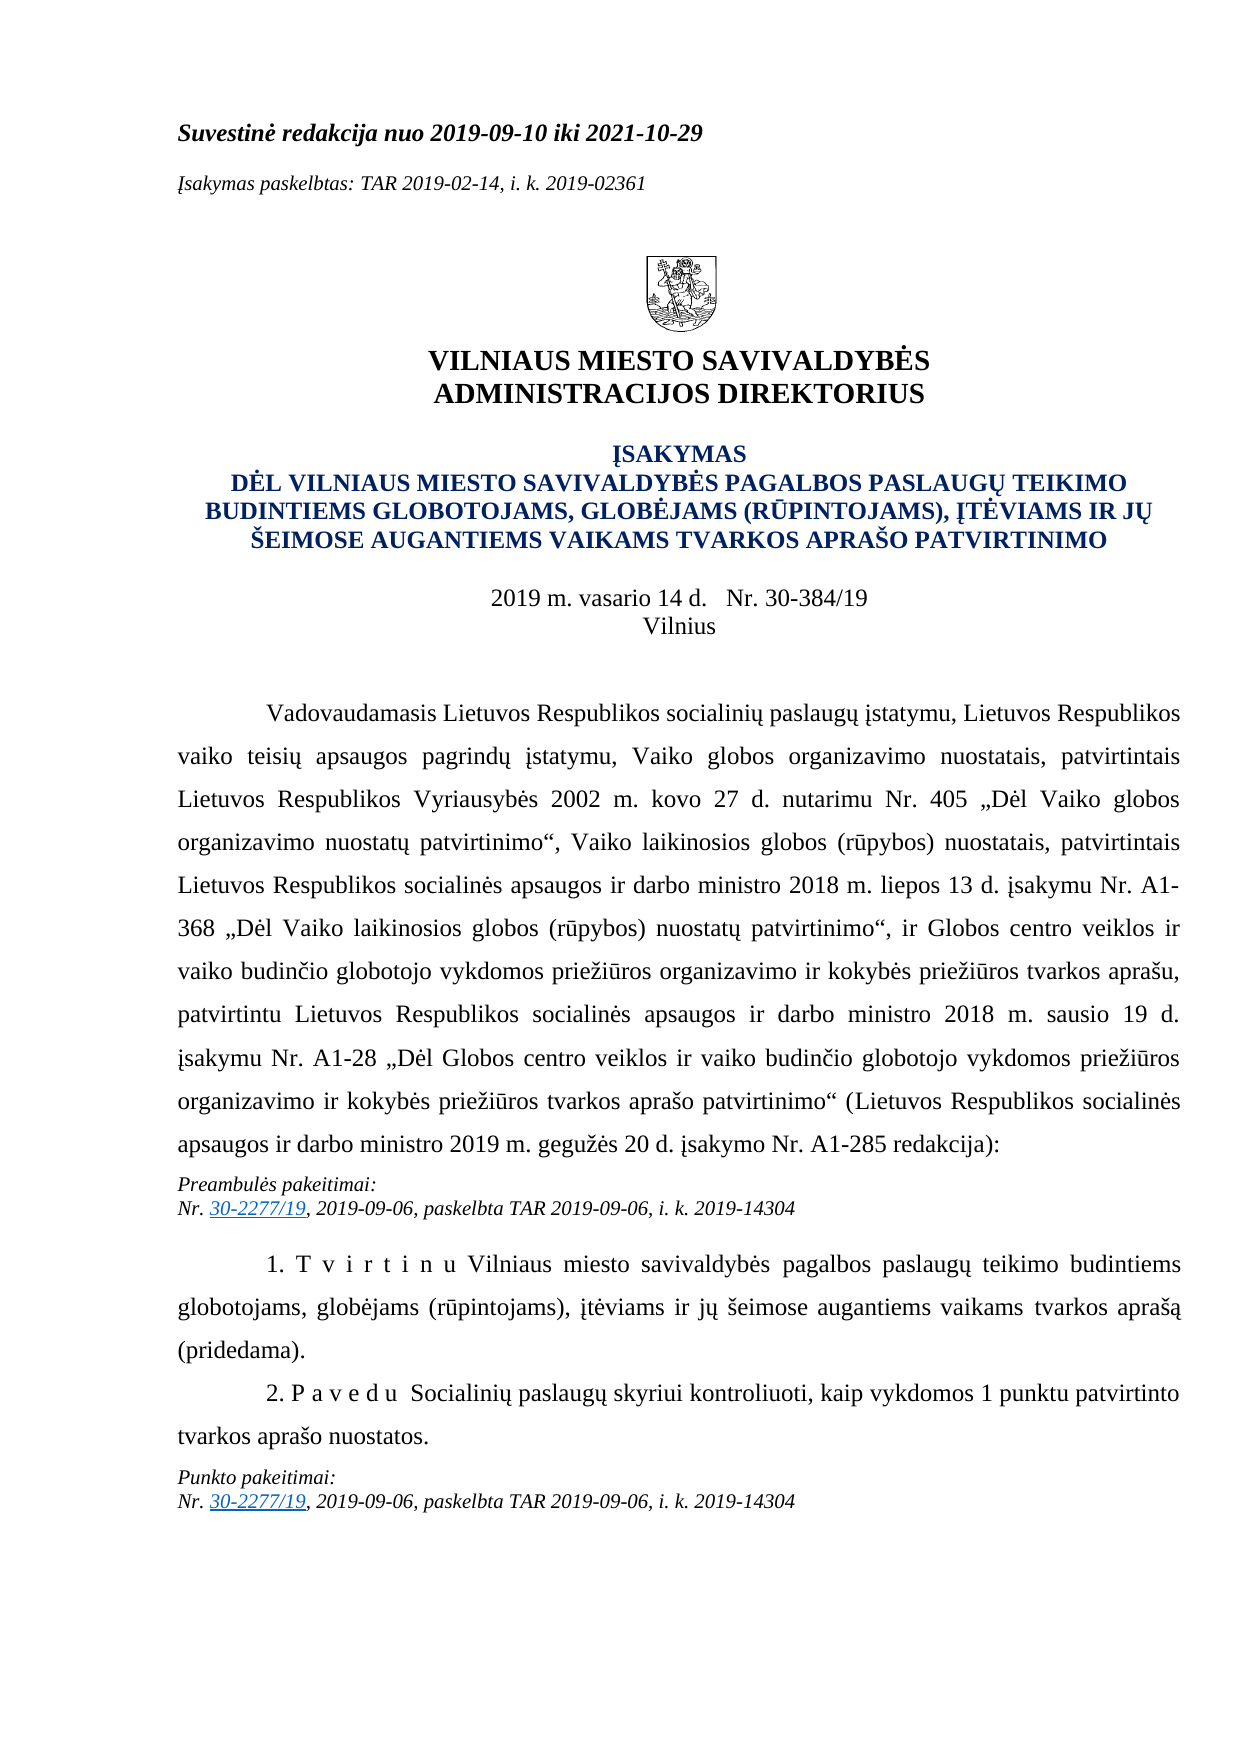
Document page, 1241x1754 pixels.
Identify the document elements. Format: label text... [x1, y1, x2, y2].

text Įsakymas paskelbtas: TAR 2019-02-14, i. k. 2019-02361 [177, 171, 1181, 195]
text 2019 m. vasario 14 d. Nr. 30-384/19 [177, 583, 1181, 611]
text VILNIAUS MIESTO SAVIVALDYBĖS [177, 343, 1181, 377]
text 2. P a v e d u Socialinių paslaugų skyriui kontroliuoti, kaip vykdomos 1 punktu patvirtinto tvarkos aprašo nuostatos. [177, 1378, 1181, 1450]
text Vadovaudamasis Lietuvos Respublikos socialinių paslaugų įstatymu, Lietuvos Respublikos vaiko teisių apsaugos pagrindų įstatymu, Vaiko globos organizavimo nuostatais, patvirtintais Lietuvos Respublikos Vyriausybės 2002 m. kovo 27 d. nutarimu Nr. 405 „Dėl Vaiko globos organizavimo nuostatų patvirtinimo“, Vaiko laikinosios globos (rūpybos) nuostatais, patvirtintais Lietuvos Respublikos socialinės apsaugos ir darbo ministro 2018 m. liepos 13 d. įsakymu Nr. A1-368 „Dėl Vaiko laikinosios globos (rūpybos) nuostatų patvirtinimo“, ir Globos centro veiklos ir vaiko budinčio globotojo vykdomos priežiūros organizavimo ir kokybės priežiūros tvarkos aprašu, patvirtintu Lietuvos Respublikos socialinės apsaugos ir darbo ministro 2018 m. sausio 19 d. įsakymu Nr. A1-28 „Dėl Globos centro veiklos ir vaiko budinčio globotojo vykdomos priežiūros organizavimo ir kokybės priežiūros tvarkos aprašo patvirtinimo“ (Lietuvos Respublikos socialinės apsaugos ir darbo ministro 2019 m. gegužės 20 d. įsakymo Nr. A1-285 redakcija): [177, 698, 1181, 1158]
text ĮSAKYMAS [177, 439, 1181, 468]
text Punkto pakeitimai: [177, 1464, 1181, 1489]
text ADMINISTRACIJOS DIREKTORIUS [177, 377, 1181, 410]
text DĖL VILNIAUS MIESTO SAVIVALDYBĖS PAGALBOS PASLAUGŲ TEIKIMO BUDINTIEMS GLOBOTOJAMS, GLOBĖJAMS (RŪPINTOJAMS), ĮTĖVIAMS IR JŲ ŠEIMOSE AUGANTIEMS VAIKAMS TVARKOS APRAŠO PATVIRTINIMO [177, 468, 1181, 554]
text Suvestinė redakcija nuo 2019-09-10 iki 2021-10-29 [177, 118, 1181, 147]
text 1. T v i r t i n u Vilniaus miesto savivaldybės pagalbos paslaugų teikimo budintiems globotojams, globėjams (rūpintojams), įtėviams ir jų šeimose augantiems vaikams tvarkos aprašą (pridedama). [177, 1249, 1181, 1364]
text Nr. 30-2277/19, 2019-09-06, paskelbta TAR 2019-09-06, i. k. 2019-14304 [177, 1196, 1181, 1220]
text Preambulės pakeitimai: [177, 1172, 1181, 1196]
text Nr. 30-2277/19, 2019-09-06, paskelbta TAR 2019-09-06, i. k. 2019-14304 [177, 1489, 1181, 1513]
text Vilnius [177, 611, 1181, 640]
